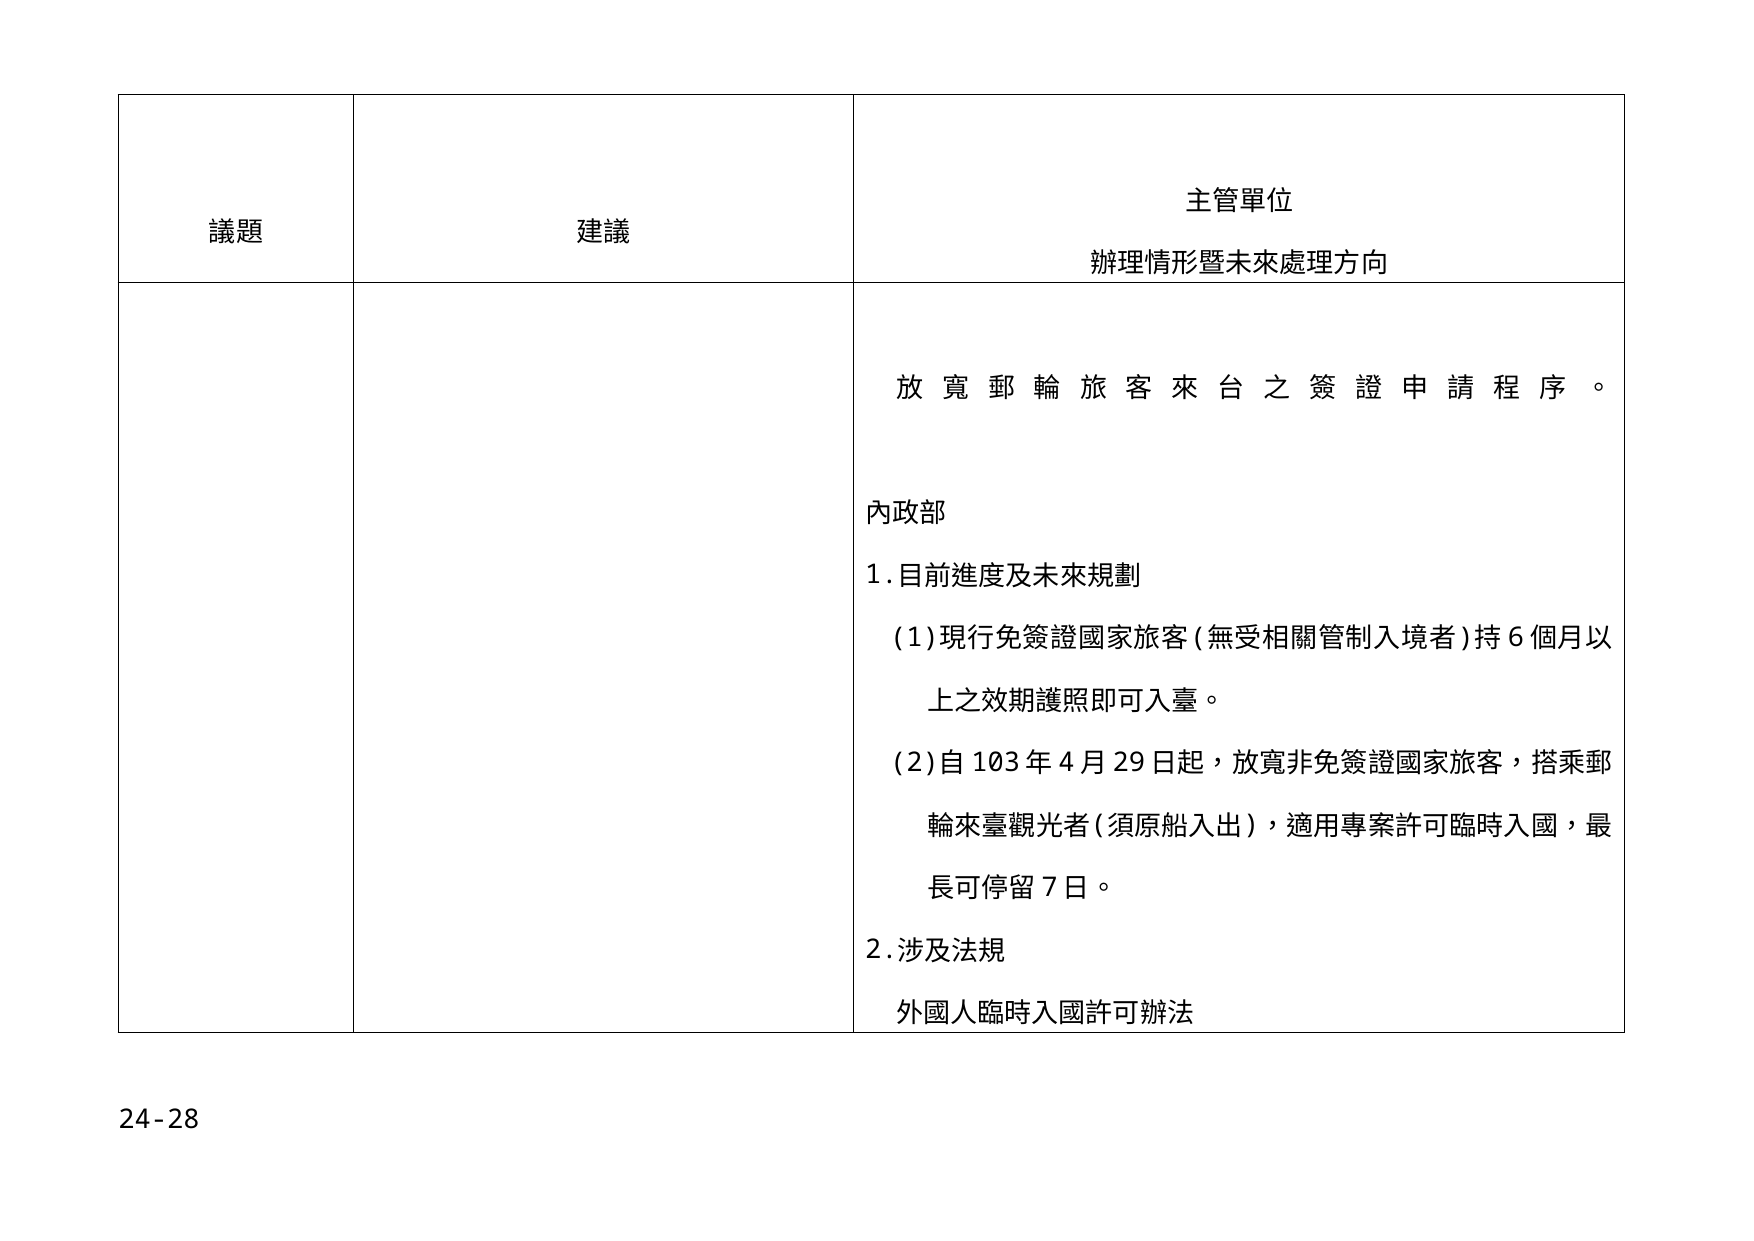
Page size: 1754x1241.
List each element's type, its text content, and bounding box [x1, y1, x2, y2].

table_header 議題 [119, 95, 353, 282]
table_cell [119, 283, 353, 1032]
table_header 建議 [354, 95, 853, 282]
table_cell 放寬郵輪旅客來台之簽證申請程序。 內政部 1.目前進度及未來規劃 (1)現行免簽證國家旅客(無受相關管制入境者)持6個月以上之效期護照即可入臺。 (2)自103年4月29日起，放寬非免簽證國家旅客，搭乘郵輪來臺觀光者(須原船入出)，適用專案許可臨時入國，最長可停留7日。 2.涉及法規 外國人臨時入國許可辦法 [854, 283, 1624, 1032]
table_cell [354, 283, 853, 1032]
table_header 主管單位 辦理情形暨未來處理方向 [854, 95, 1624, 282]
